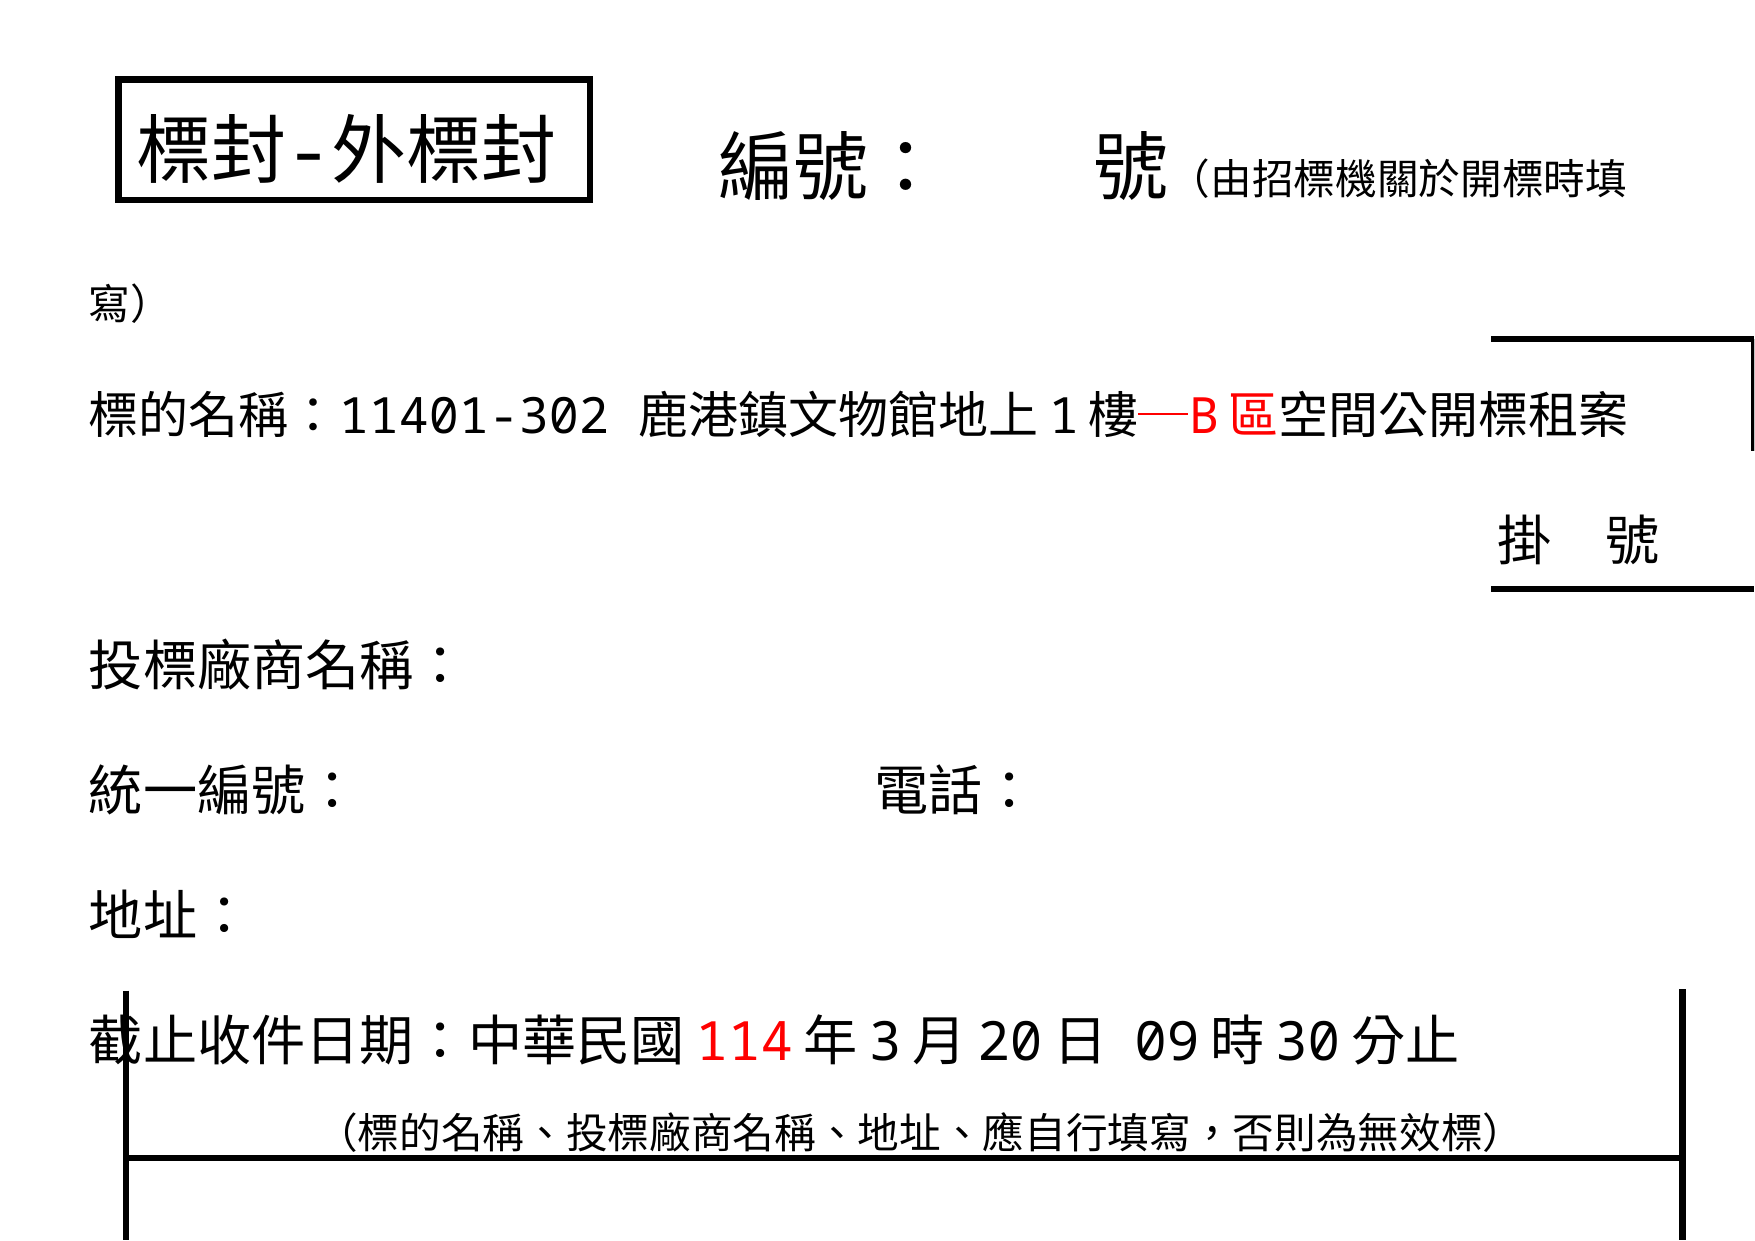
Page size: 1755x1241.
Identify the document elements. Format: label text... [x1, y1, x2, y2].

text [89, 1089, 123, 1151]
text 掛 號 [89, 464, 1666, 589]
text 編號： 號（由招標機關於開標時填寫） [89, 89, 1666, 339]
text 地址： [89, 839, 1666, 964]
text 標的名稱：11401-302 鹿港鎮文物館地上1樓─B區空間公開標租案 [89, 339, 1666, 464]
text （標的名稱、投標廠商名稱、地址、應自行填寫，否則為無效標） [129, 1089, 1666, 1151]
text 投標廠商名稱： [89, 589, 1666, 714]
text 統一編號： 電話： [89, 714, 1666, 839]
text 編號： 號（由招標機關於開標時填寫） [122, 83, 587, 197]
text 標封-外標封封 [137, 90, 572, 189]
text 截止收件日期：中華民國114年3月20日 09時30分止 [89, 964, 1666, 1089]
